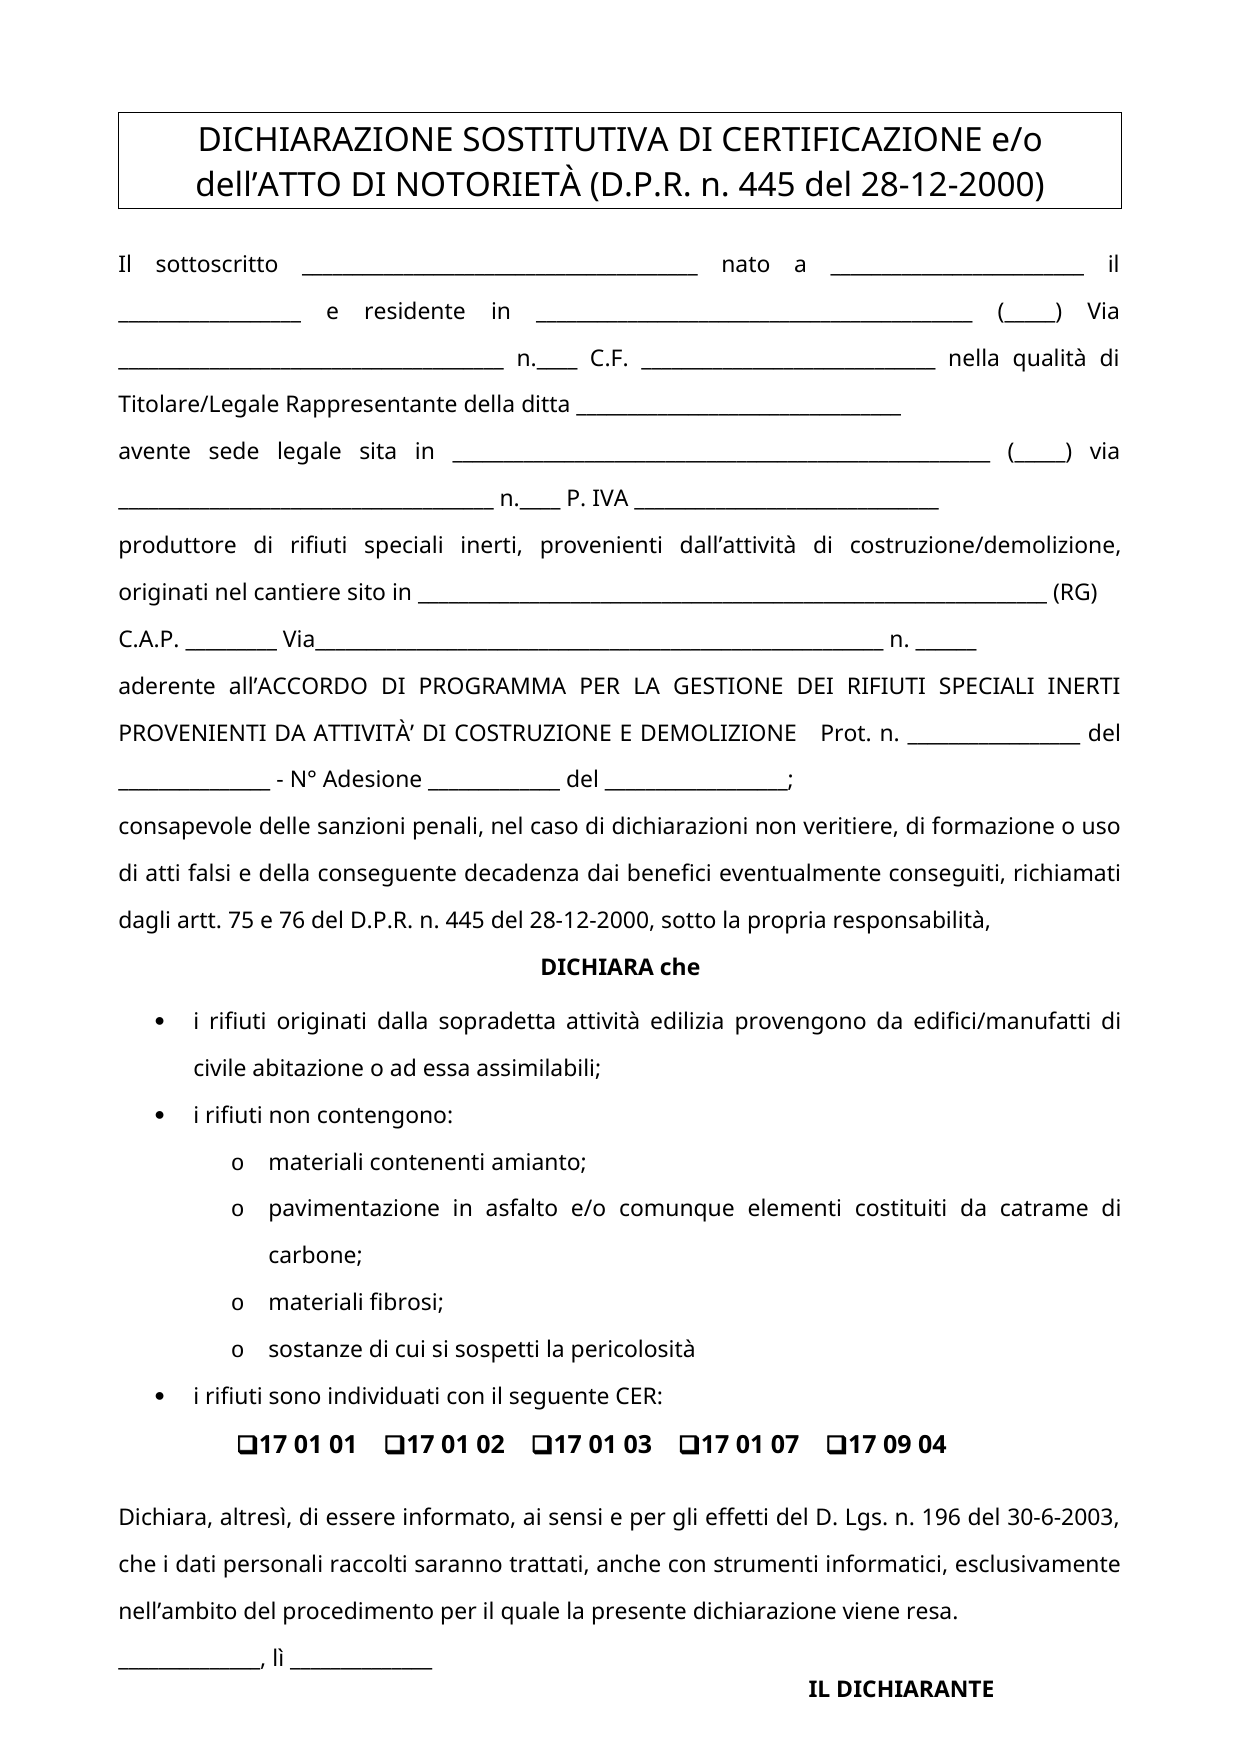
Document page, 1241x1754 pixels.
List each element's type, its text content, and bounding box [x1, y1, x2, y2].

text ______________, lì ______________ [118, 1641, 1122, 1673]
list i rifiuti originati dalla sopradetta attività edilizia provengono da edifici/manufatti di civile abitazione o ad essa assimilabili; [156, 1005, 1122, 1083]
text consapevole delle sanzioni penali, nel caso di dichiarazioni non veritiere, di formazione o uso di atti falsi e della conseguente decadenza dai benefici eventualmente conseguiti, richiamati dagli artt. 75 e 76 del D.P.R. n. 445 del 28-12-2000, sotto la propria responsabilità, [118, 810, 1122, 935]
text produttore di rifiuti speciali inerti, provenienti dall’attività di costruzione/demolizione, originati nel cantiere sito in ______________________________________________________________ (RG) [118, 529, 1122, 607]
list materiali fibrosi; [231, 1286, 1122, 1318]
text DICHIARA che [118, 951, 1122, 982]
list pavimentazione in asfalto e/o comunque elementi costituiti da catrame di carbone; [231, 1192, 1122, 1271]
list sostanze di cui si sospetti la pericolosità [231, 1333, 1122, 1364]
list i rifiuti non contengono: [156, 1098, 1122, 1130]
text aderente all’ACCORDO DI PROGRAMMA PER LA GESTIONE DEI RIFIUTI SPECIALI INERTI PROVENIENTI DA ATTIVITÀ’ DI COSTRUZIONE E DEMOLIZIONE Prot. n. _________________ del _______________ - N° Adesione _____________ del __________________; [118, 669, 1122, 794]
text avente sede legale sita in _____________________________________________________ (_____) via _____________________________________ n.____ P. IVA ______________________________ [118, 435, 1122, 513]
text Il sottoscritto _______________________________________ nato a _________________________ il __________________ e residente in ___________________________________________ (_____) Via ______________________________________ n.____ C.F. _____________________________ nella qualità di Titolare/Legale Rappresentante della ditta ________________________________ [118, 248, 1122, 419]
text 17 01 01 17 01 02 17 01 03 17 01 07 17 09 04 [236, 1427, 1122, 1461]
text Dichiara, altresì, di essere informato, ai sensi e per gli effetti del D. Lgs. n. 196 del 30-6-2003, che i dati personali raccolti saranno trattati, anche con strumenti informatici, esclusivamente nell’ambito del procedimento per il quale la presente dichiarazione viene resa. [118, 1501, 1122, 1626]
list i rifiuti sono individuati con il seguente CER: [156, 1380, 1122, 1411]
text DICHIARAZIONE SOSTITUTIVA DI CERTIFICAZIONE e/o [119, 113, 1121, 158]
text dell’ATTO DI NOTORIETÀ (D.P.R. n. 445 del 28-12-2000) [119, 158, 1121, 208]
text C.A.P. _________ Via________________________________________________________ n. ______ [118, 623, 1122, 654]
text IL DICHIARANTE [681, 1673, 1122, 1704]
list materiali contenenti amianto; [231, 1145, 1122, 1177]
